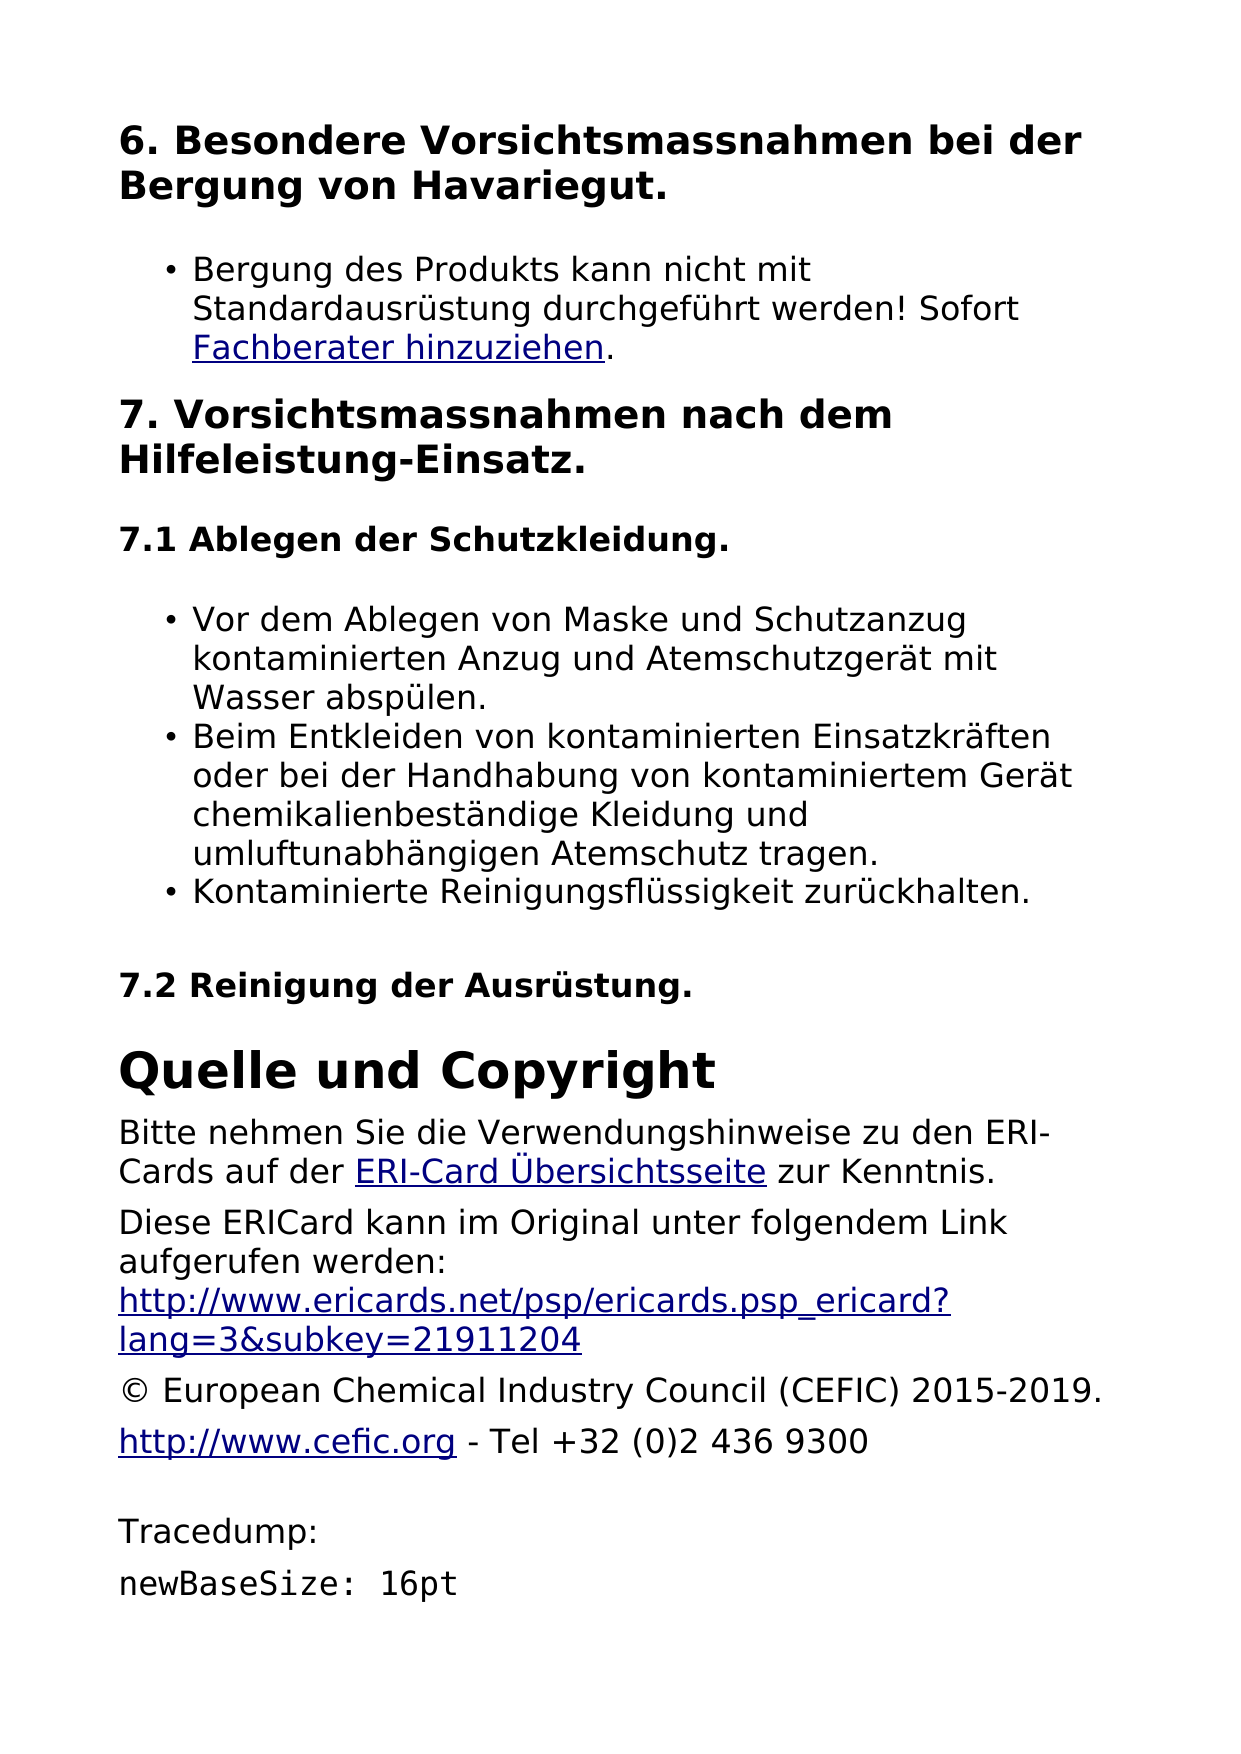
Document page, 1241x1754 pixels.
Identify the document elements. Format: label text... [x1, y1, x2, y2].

text Diese ERICard kann im Original unter folgendem Link aufgerufen werden: http://www.ericards.net/psp/ericards.psp_ericard?lang=3&subkey=21911204 [118, 1203, 1122, 1359]
text Tracedump: [118, 1474, 1122, 1552]
subtitle 7. Vorsichtsmassnahmen nach dem Hilfeleistung-Einsatz. [118, 392, 1122, 482]
subtitle 7.1 Ablegen der Schutzkleidung. [118, 520, 1122, 559]
subtitle Quelle und Copyright [118, 1042, 1122, 1101]
list Beim Entkleiden von kontaminierten Einsatzkräften oder bei der Handhabung von kontaminiertem Gerät chemikalienbeständige Kleidung und umluftunabhängigen Atemschutz tragen. [177, 717, 1122, 873]
subtitle 7.2 Reinigung der Ausrüstung. [118, 966, 1122, 1005]
list Bergung des Produkts kann nicht mit Standardausrüstung durchgeführt werden! Sofort Fachberater hinzuziehen. [177, 251, 1122, 367]
list Kontaminierte Reinigungsflüssigkeit zurückhalten. [177, 873, 1122, 912]
list Vor dem Ablegen von Maske und Schutzanzug kontaminierten Anzug und Atemschutzgerät mit Wasser abspülen. [177, 601, 1122, 717]
text http://www.cefic.org - Tel +32 (0)2 436 9300 [118, 1423, 1122, 1462]
text © European Chemical Industry Council (CEFIC) 2015-2019. [118, 1371, 1122, 1410]
subtitle 6. Besondere Vorsichtsmassnahmen bei der Bergung von Havariegut. [118, 118, 1122, 208]
text newBaseSize: 16pt [118, 1564, 1122, 1603]
text Bitte nehmen Sie die Verwendungshinweise zu den ERI-Cards auf der ERI-Card Übersichtsseite zur Kenntnis. [118, 1113, 1122, 1191]
